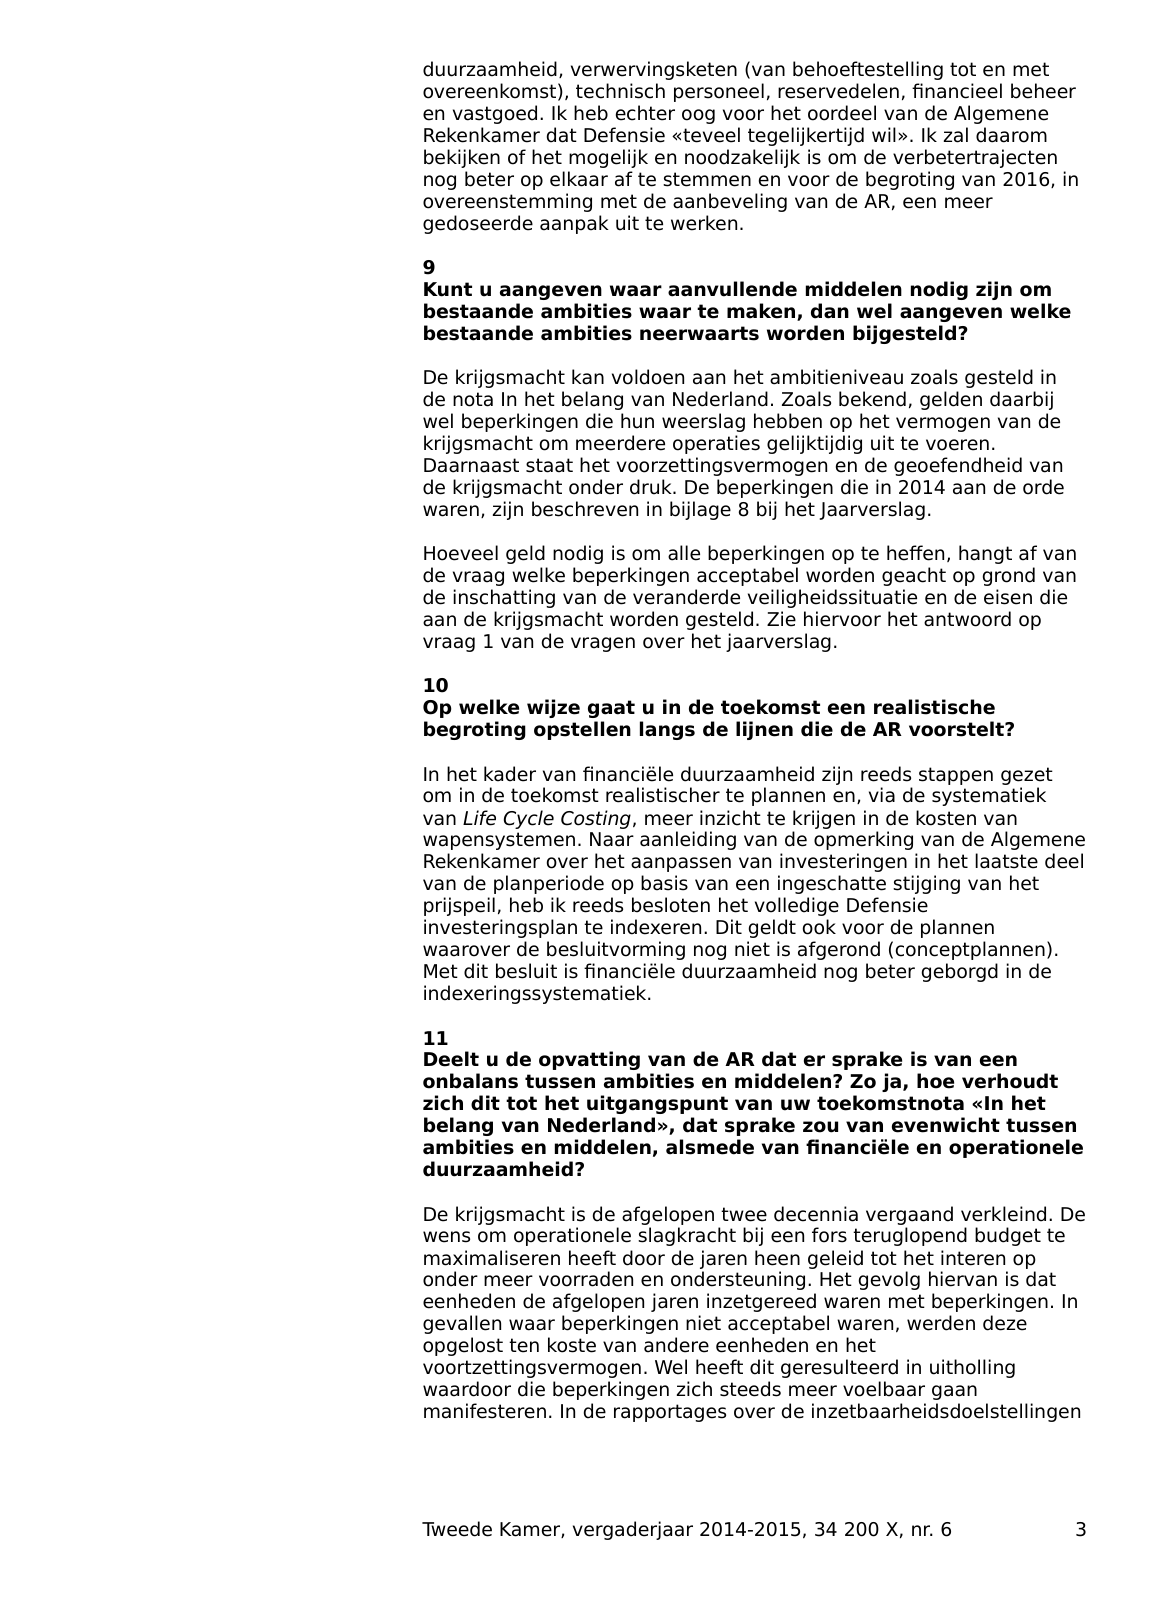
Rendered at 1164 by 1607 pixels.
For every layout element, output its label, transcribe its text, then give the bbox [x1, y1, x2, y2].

text In het kader van financiële duurzaamheid zijn reeds stappen gezet om in de toekomst realistischer te plannen en, via de systematiek van Life Cycle Costing, meer inzicht te krijgen in de kosten van wapensystemen. Naar aanleiding van de opmerking van de Algemene Rekenkamer over het aanpassen van investeringen in het laatste deel van de planperiode op basis van een ingeschatte stijging van het prijspeil, heb ik reeds besloten het volledige Defensie investeringsplan te indexeren. Dit geldt ook voor de plannen waarover de besluitvorming nog niet is afgerond (conceptplannen). Met dit besluit is financiële duurzaamheid nog beter geborgd in de indexeringssystematiek. [422, 763, 1087, 1005]
text 9 [422, 257, 1087, 279]
text De krijgsmacht is de afgelopen twee decennia vergaand verkleind. De wens om operationele slagkracht bij een fors teruglopend budget te maximaliseren heeft door de jaren heen geleid tot het interen op onder meer voorraden en ondersteuning. Het gevolg hiervan is dat eenheden de afgelopen jaren inzetgereed waren met beperkingen. In gevallen waar beperkingen niet acceptabel waren, werden deze opgelost ten koste van andere eenheden en het voortzettingsvermogen. Wel heeft dit geresulteerd in uitholling waardoor die beperkingen zich steeds meer voelbaar gaan manifesteren. In de rapportages over de inzetbaarheidsdoelstellingen [422, 1203, 1087, 1423]
text duurzaamheid, verwervingsketen (van behoeftestelling tot en met overeenkomst), technisch personeel, reservedelen, financieel beheer en vastgoed. Ik heb echter oog voor het oordeel van de Algemene Rekenkamer dat Defensie «teveel tegelijkertijd wil». Ik zal daarom bekijken of het mogelijk en noodzakelijk is om de verbetertrajecten nog beter op elkaar af te stemmen en voor de begroting van 2016, in overeenstemming met de aanbeveling van de AR, een meer gedoseerde aanpak uit te werken. [422, 59, 1087, 235]
text Deelt u de opvatting van de AR dat er sprake is van een onbalans tussen ambities en middelen? Zo ja, hoe verhoudt zich dit tot het uitgangspunt van uw toekomstnota «In het belang van Nederland», dat sprake zou van evenwicht tussen ambities en middelen, alsmede van financiële en operationele duurzaamheid? [422, 1049, 1087, 1181]
text 10 [422, 675, 1087, 697]
text 11 [422, 1027, 1087, 1049]
text De krijgsmacht kan voldoen aan het ambitieniveau zoals gesteld in de nota In het belang van Nederland. Zoals bekend, gelden daarbij wel beperkingen die hun weerslag hebben op het vermogen van de krijgsmacht om meerdere operaties gelijktijdig uit te voeren. Daarnaast staat het voorzettingsvermogen en de geoefendheid van de krijgsmacht onder druk. De beperkingen die in 2014 aan de orde waren, zijn beschreven in bijlage 8 bij het Jaarverslag. [422, 367, 1087, 521]
text Hoeveel geld nodig is om alle beperkingen op te heffen, hangt af van de vraag welke beperkingen acceptabel worden geacht op grond van de inschatting van de veranderde veiligheidssituatie en de eisen die aan de krijgsmacht worden gesteld. Zie hiervoor het antwoord op vraag 1 van de vragen over het jaarverslag. [422, 543, 1087, 653]
text Op welke wijze gaat u in de toekomst een realistische begroting opstellen langs de lijnen die de AR voorstelt? [422, 697, 1087, 741]
text Kunt u aangeven waar aanvullende middelen nodig zijn om bestaande ambities waar te maken, dan wel aangeven welke bestaande ambities neerwaarts worden bijgesteld? [422, 279, 1087, 345]
